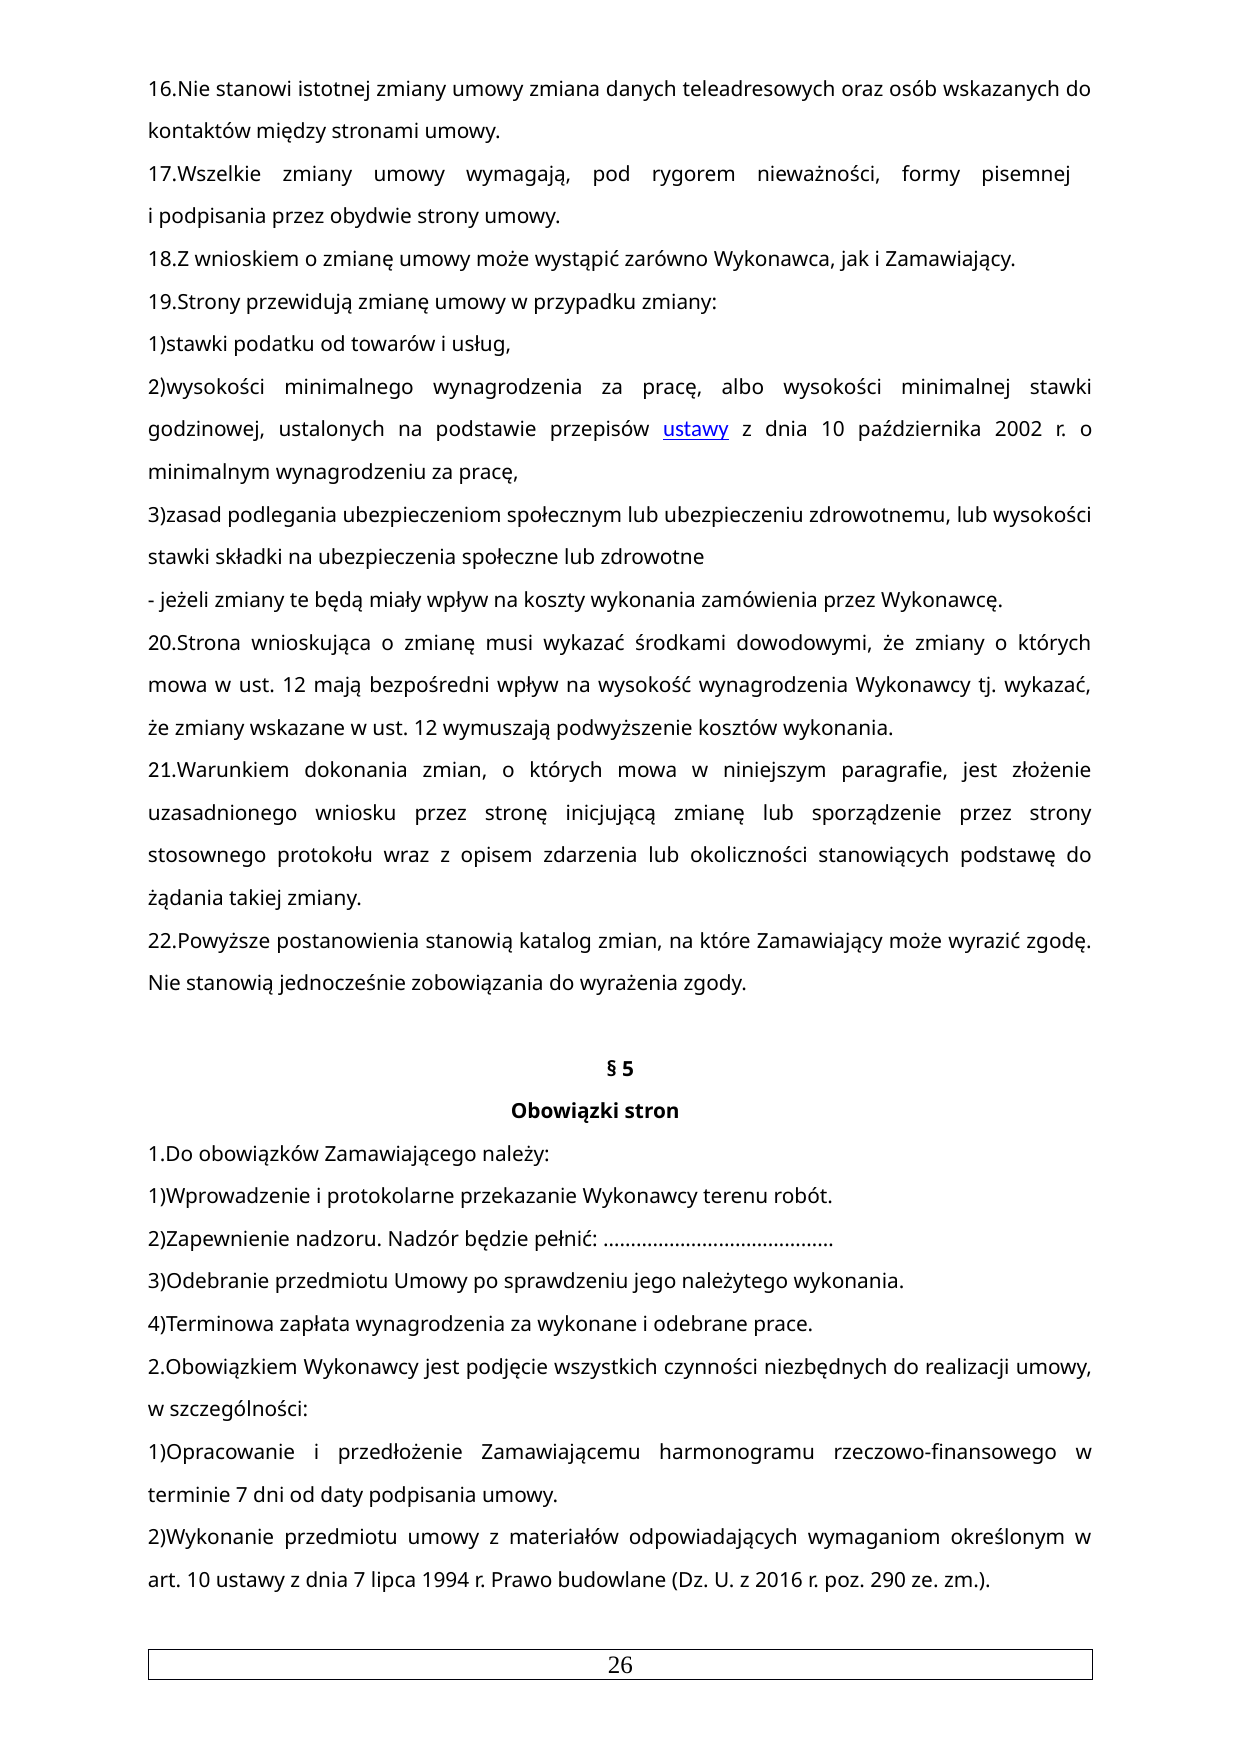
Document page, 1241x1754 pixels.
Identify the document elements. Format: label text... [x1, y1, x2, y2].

list Nie stanowi istotnej zmiany umowy zmiana danych teleadresowych oraz osób wskazanych do kontaktów między stronami umowy. [148, 74, 1093, 145]
list Powyższe postanowienia stanowią katalog zmian, na które Zamawiający może wyrazić zgodę. Nie stanowią jednocześnie zobowiązania do wyrażenia zgody. [148, 926, 1093, 997]
text - jeżeli zmiany te będą miały wpływ na koszty wykonania zamówienia przez Wykonawcę. [148, 585, 1093, 613]
text Obowiązki stron [148, 1096, 1093, 1125]
text § 5 [148, 1054, 1093, 1082]
list Obowiązkiem Wykonawcy jest podjęcie wszystkich czynności niezbędnych do realizacji umowy, w szczególności: [148, 1352, 1093, 1423]
list Zapewnienie nadzoru. Nadzór będzie pełnić: …………………………………… [148, 1224, 1093, 1252]
list Wprowadzenie i protokolarne przekazanie Wykonawcy terenu robót. [148, 1181, 1093, 1210]
list Do obowiązków Zamawiającego należy: [148, 1139, 1093, 1167]
list zasad podlegania ubezpieczeniom społecznym lub ubezpieczeniu zdrowotnemu, lub wysokości stawki składki na ubezpieczenia społeczne lub zdrowotne [148, 500, 1093, 571]
list Z wnioskiem o zmianę umowy może wystąpić zarówno Wykonawca, jak i Zamawiający. [148, 244, 1093, 273]
list Opracowanie i przedłożenie Zamawiającemu harmonogramu rzeczowo-finansowego w terminie 7 dni od daty podpisania umowy. [148, 1437, 1093, 1508]
list Wszelkie zmiany umowy wymagają, pod rygorem nieważności, formy pisemnej i podpisania przez obydwie strony umowy. [148, 159, 1093, 230]
list wysokości minimalnego wynagrodzenia za pracę, albo wysokości minimalnej stawki godzinowej, ustalonych na podstawie przepisów ustawy z dnia 10 października 2002 r. o minimalnym wynagrodzeniu za pracę, [148, 372, 1093, 486]
list Wykonanie przedmiotu umowy z materiałów odpowiadających wymaganiom określonym w art. 10 ustawy z dnia 7 lipca 1994 r. Prawo budowlane (Dz. U. z 2016 r. poz. 290 ze. zm.). [148, 1522, 1093, 1593]
list Strona wnioskująca o zmianę musi wykazać środkami dowodowymi, że zmiany o których mowa w ust. 12 mają bezpośredni wpływ na wysokość wynagrodzenia Wykonawcy tj. wykazać, że zmiany wskazane w ust. 12 wymuszają podwyższenie kosztów wykonania. [148, 628, 1093, 741]
list Terminowa zapłata wynagrodzenia za wykonane i odebrane prace. [148, 1309, 1093, 1338]
list Strony przewidują zmianę umowy w przypadku zmiany: [148, 287, 1093, 315]
list Odebranie przedmiotu Umowy po sprawdzeniu jego należytego wykonania. [148, 1267, 1093, 1295]
list stawki podatku od towarów i usług, [148, 329, 1093, 358]
list Warunkiem dokonania zmian, o których mowa w niniejszym paragrafie, jest złożenie uzasadnionego wniosku przez stronę inicjującą zmianę lub sporządzenie przez strony stosownego protokołu wraz z opisem zdarzenia lub okoliczności stanowiących podstawę do żądania takiej zmiany. [148, 755, 1093, 912]
